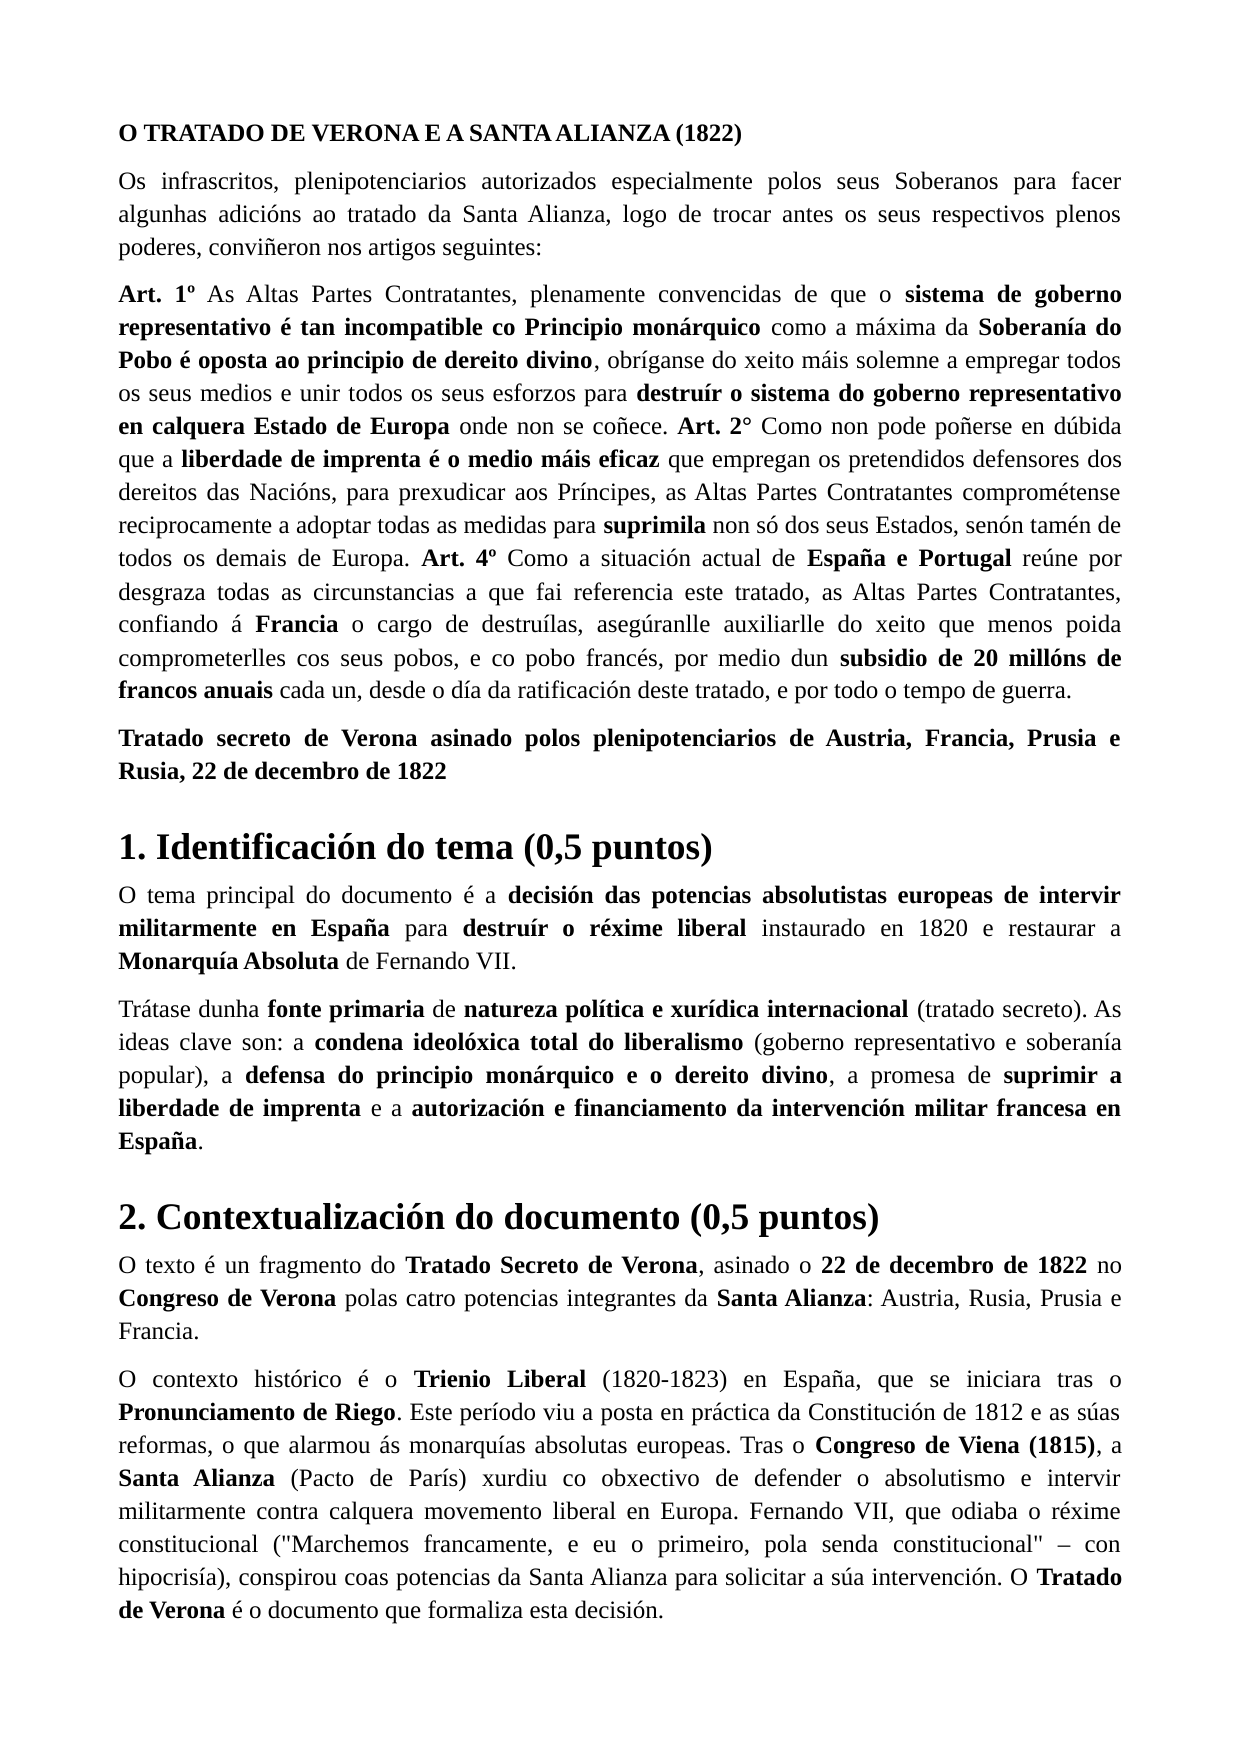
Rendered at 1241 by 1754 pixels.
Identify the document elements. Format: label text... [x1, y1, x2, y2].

subtitle 1. Identificación do tema (0,5 puntos) [118, 825, 1122, 868]
text Os infrascritos, plenipotenciarios autorizados especialmente polos seus Soberanos para facer algunhas adicións ao tratado da Santa Alianza, logo de trocar antes os seus respectivos plenos poderes, conviñeron nos artigos seguintes: [118, 166, 1122, 261]
text O texto é un fragmento do Tratado Secreto de Verona, asinado o 22 de decembro de 1822 no Congreso de Verona polas catro potencias integrantes da Santa Alianza: Austria, Rusia, Prusia e Francia. [118, 1250, 1122, 1345]
subtitle 2. Contextualización do documento (0,5 puntos) [118, 1194, 1122, 1238]
text Art. 1º As Altas Partes Contratantes, plenamente convencidas de que o sistema de goberno representativo é tan incompatible co Principio monárquico como a máxima da Soberanía do Pobo é oposta ao principio de dereito divino, obríganse do xeito máis solemne a empregar todos os seus medios e unir todos os seus esforzos para destruír o sistema do goberno representativo en calquera Estado de Europa onde non se coñece. Art. 2° Como non pode poñerse en dúbida que a liberdade de imprenta é o medio máis eficaz que empregan os pretendidos defensores dos dereitos das Nacións, para prexudicar aos Príncipes, as Altas Partes Contratantes comprométense reciprocamente a adoptar todas as medidas para suprimila non só dos seus Estados, senón tamén de todos os demais de Europa. Art. 4º Como a situación actual de España e Portugal reúne por desgraza todas as circunstancias a que fai referencia este tratado, as Altas Partes Contratantes, confiando á Francia o cargo de destruílas, asegúranlle auxiliarlle do xeito que menos poida comprometerlles cos seus pobos, e co pobo francés, por medio dun subsidio de 20 millóns de francos anuais cada un, desde o día da ratificación deste tratado, e por todo o tempo de guerra. [118, 279, 1122, 704]
text Tratado secreto de Verona asinado polos plenipotenciarios de Austria, Francia, Prusia e Rusia, 22 de decembro de 1822 [118, 723, 1122, 785]
text O tema principal do documento é a decisión das potencias absolutistas europeas de intervir militarmente en España para destruír o réxime liberal instaurado en 1820 e restaurar a Monarquía Absoluta de Fernando VII. [118, 880, 1122, 975]
text O TRATADO DE VERONA E A SANTA ALIANZA (1822) [118, 118, 1122, 147]
text O contexto histórico é o Trienio Liberal (1820-1823) en España, que se iniciara tras o Pronunciamento de Riego. Este período viu a posta en práctica da Constitución de 1812 e as súas reformas, o que alarmou ás monarquías absolutas europeas. Tras o Congreso de Viena (1815), a Santa Alianza (Pacto de París) xurdiu co obxectivo de defender o absolutismo e intervir militarmente contra calquera movemento liberal en Europa. Fernando VII, que odiaba o réxime constitucional ("Marchemos francamente, e eu o primeiro, pola senda constitucional" – con hipocrisía), conspirou coas potencias da Santa Alianza para solicitar a súa intervención. O Tratado de Verona é o documento que formaliza esta decisión. [118, 1364, 1122, 1624]
text Trátase dunha fonte primaria de natureza política e xurídica internacional (tratado secreto). As ideas clave son: a condena ideolóxica total do liberalismo (goberno representativo e soberanía popular), a defensa do principio monárquico e o dereito divino, a promesa de suprimir a liberdade de imprenta e a autorización e financiamento da intervención militar francesa en España. [118, 994, 1122, 1155]
